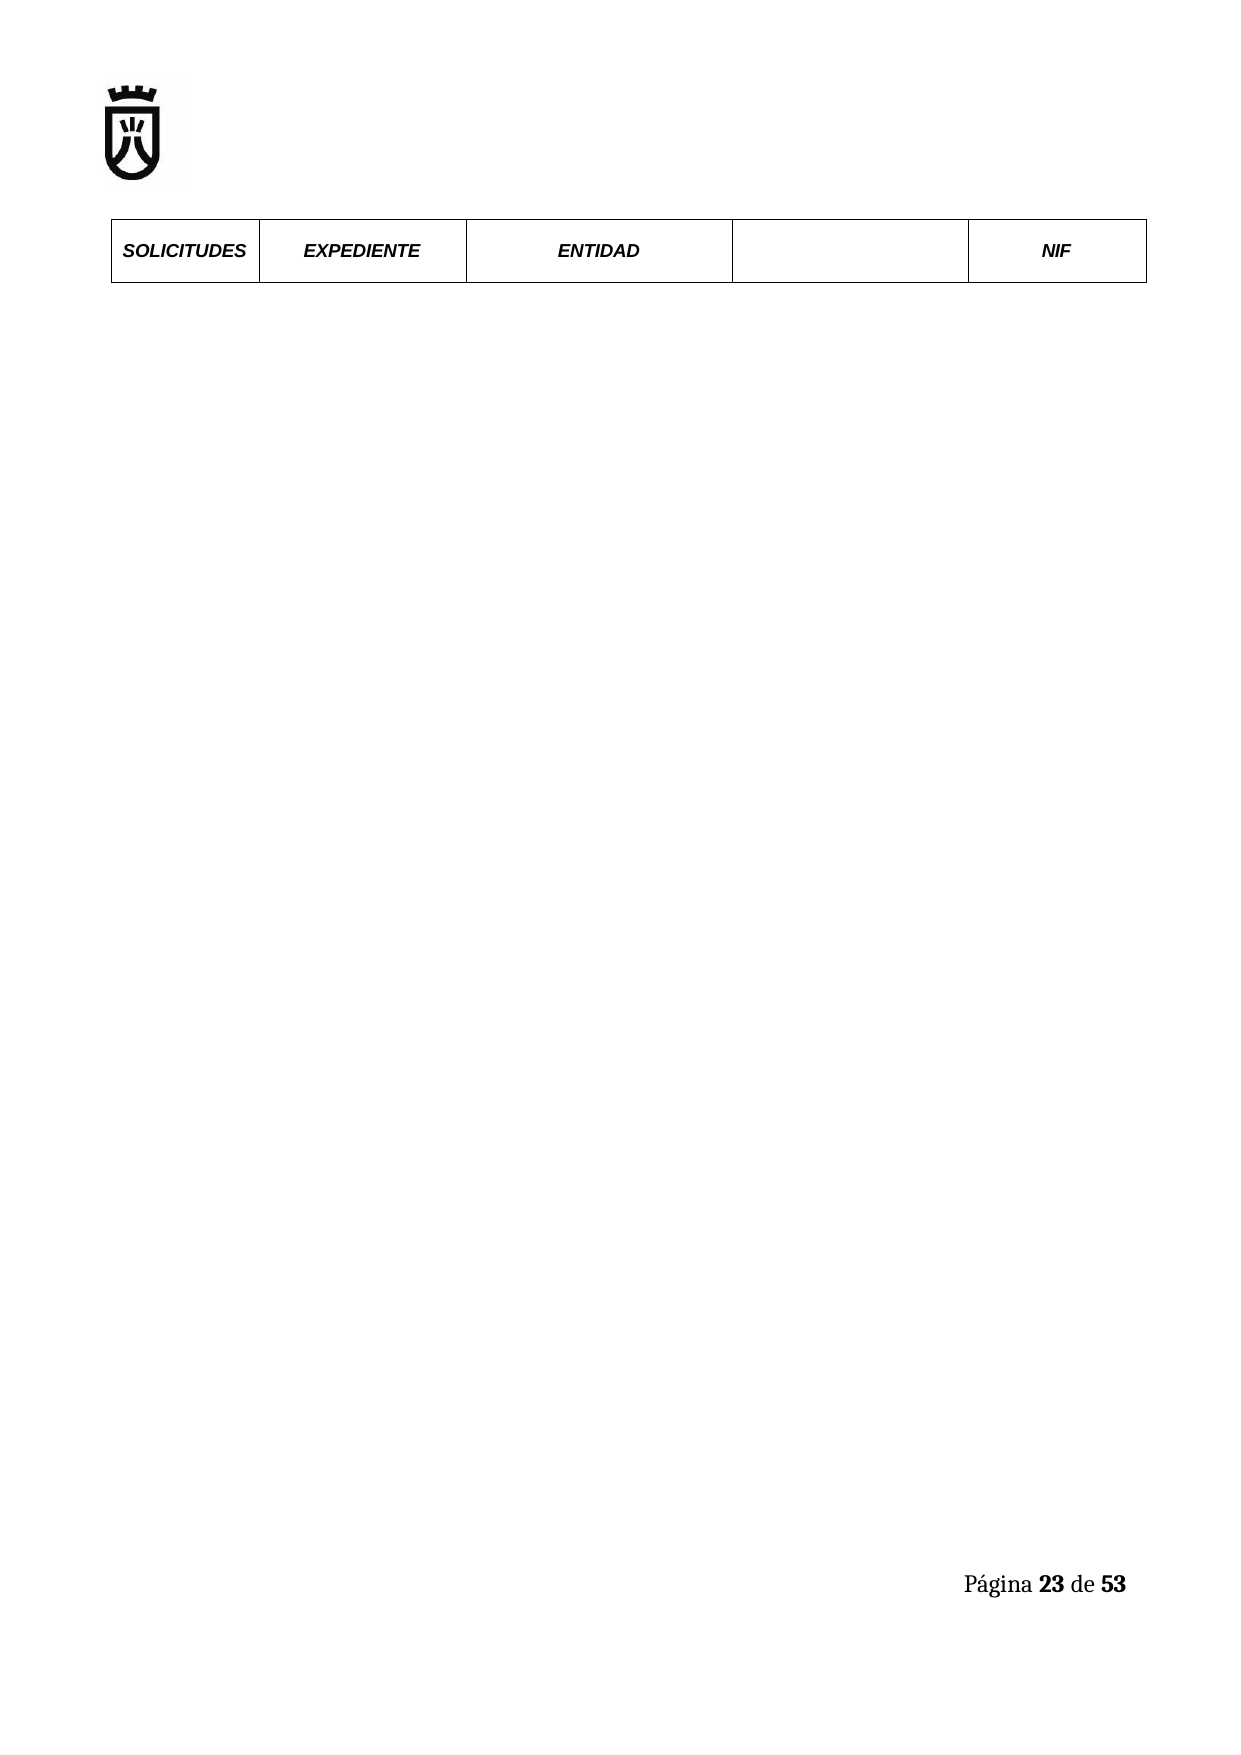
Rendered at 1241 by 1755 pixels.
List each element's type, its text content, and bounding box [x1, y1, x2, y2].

table_header EXPEDIENTE [260, 220, 466, 282]
table_header NIF [969, 220, 1146, 282]
table_header SOLICITUDES [112, 220, 259, 282]
table_header ENTIDAD [467, 220, 732, 282]
table_header [733, 220, 968, 282]
